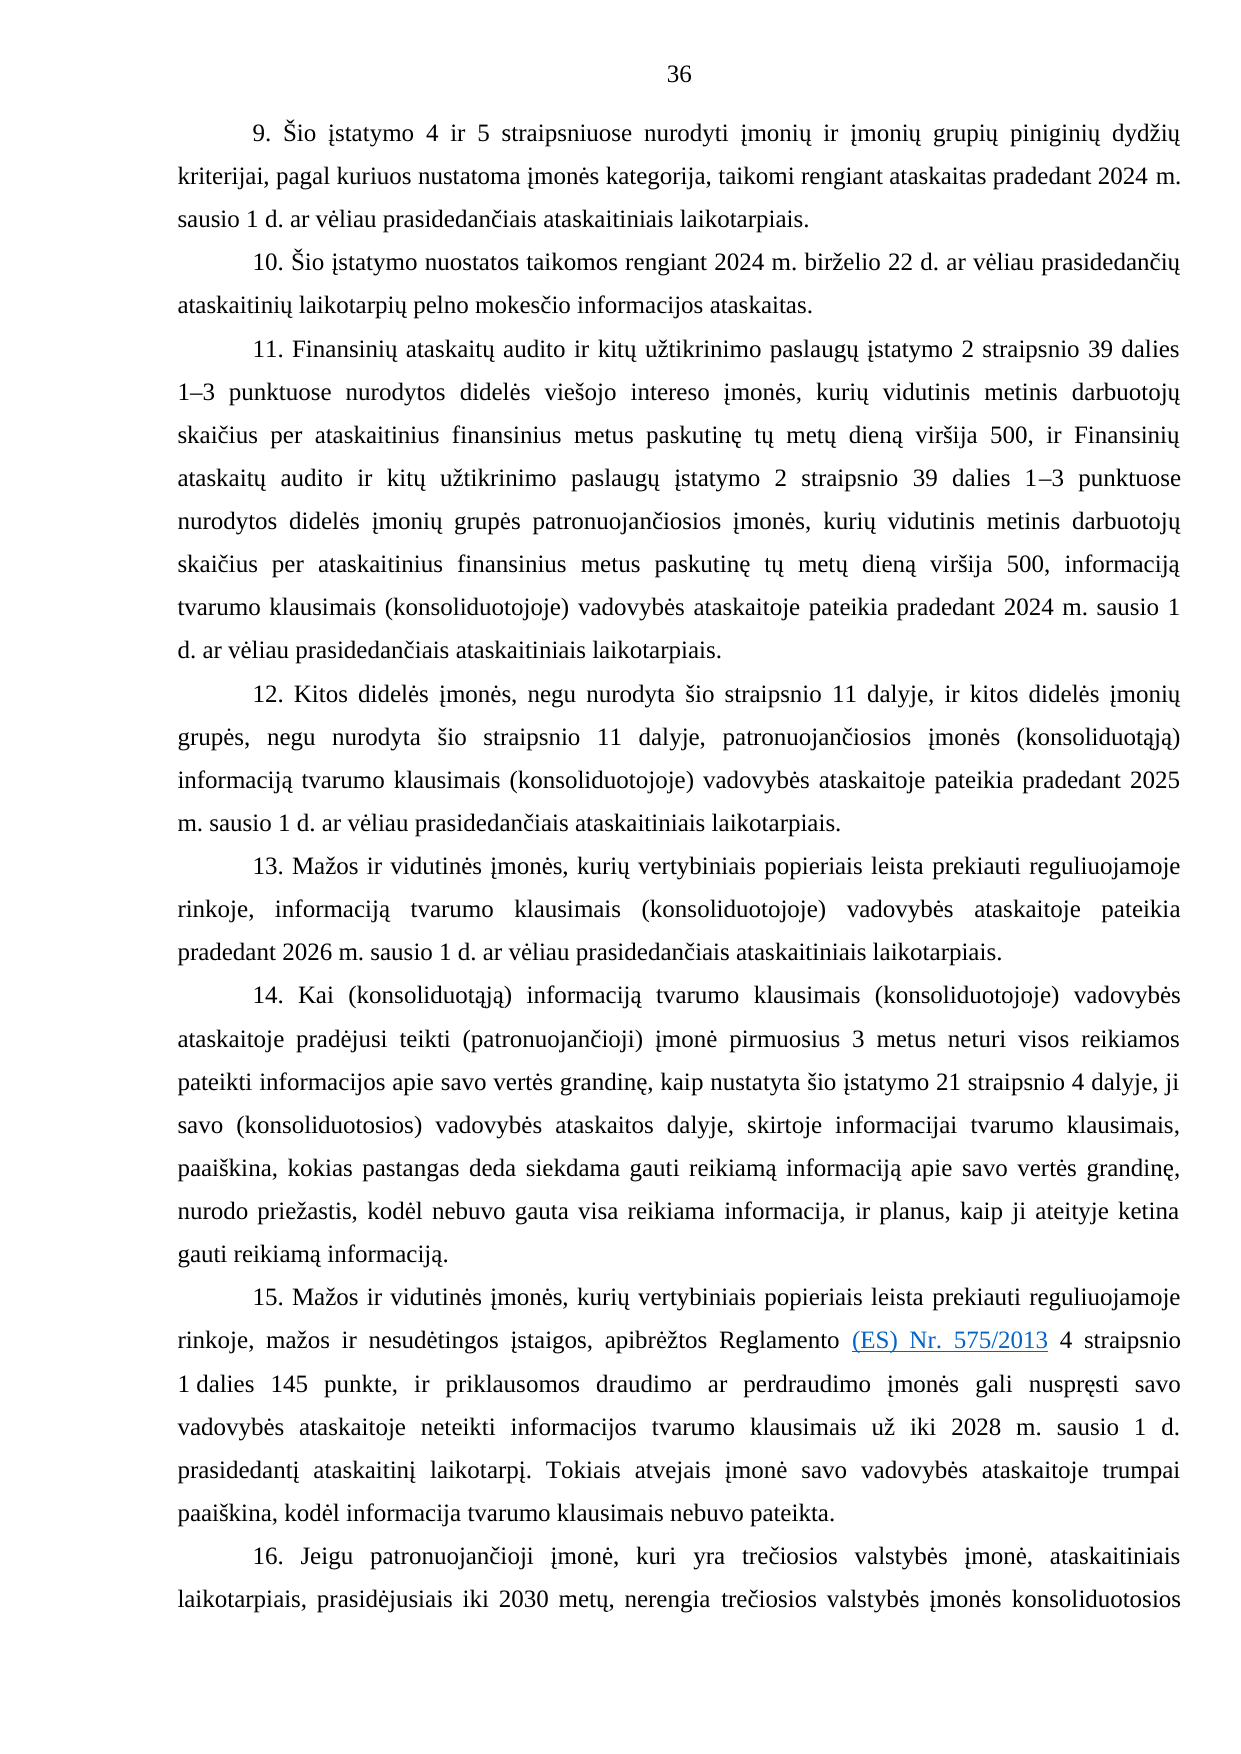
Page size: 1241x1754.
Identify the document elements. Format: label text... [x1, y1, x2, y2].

text 11. Finansinių ataskaitų audito ir kitų užtikrinimo paslaugų įstatymo 2 straipsnio 39 dalies 1–3 punktuose nurodytos didelės viešojo intereso įmonės, kurių vidutinis metinis darbuotojų skaičius per ataskaitinius finansinius metus paskutinę tų metų dieną viršija 500, ir Finansinių ataskaitų audito ir kitų užtikrinimo paslaugų įstatymo 2 straipsnio 39 dalies 1–3 punktuose nurodytos didelės įmonių grupės patronuojančiosios įmonės, kurių vidutinis metinis darbuotojų skaičius per ataskaitinius finansinius metus paskutinę tų metų dieną viršija 500, informaciją tvarumo klausimais (konsoliduotojoje) vadovybės ataskaitoje pateikia pradedant 2024 m. sausio 1 d. ar vėliau prasidedančiais ataskaitiniais laikotarpiais. [177, 334, 1181, 664]
text 12. Kitos didelės įmonės, negu nurodyta šio straipsnio 11 dalyje, ir kitos didelės įmonių grupės, negu nurodyta šio straipsnio 11 dalyje, patronuojančiosios įmonės (konsoliduotąją) informaciją tvarumo klausimais (konsoliduotojoje) vadovybės ataskaitoje pateikia pradedant 2025 m. sausio 1 d. ar vėliau prasidedančiais ataskaitiniais laikotarpiais. [177, 679, 1181, 837]
text 10. Šio įstatymo nuostatos taikomos rengiant 2024 m. birželio 22 d. ar vėliau prasidedančių ataskaitinių laikotarpių pelno mokesčio informacijos ataskaitas. [177, 247, 1181, 319]
text 9. Šio įstatymo 4 ir 5 straipsniuose nurodyti įmonių ir įmonių grupių piniginių dydžių kriterijai, pagal kuriuos nustatoma įmonės kategorija, taikomi rengiant ataskaitas pradedant 2024 m. sausio 1 d. ar vėliau prasidedančiais ataskaitiniais laikotarpiais. [177, 118, 1181, 233]
text 14. Kai (konsoliduotąją) informaciją tvarumo klausimais (konsoliduotojoje) vadovybės ataskaitoje pradėjusi teikti (patronuojančioji) įmonė pirmuosius 3 metus neturi visos reikiamos pateikti informacijos apie savo vertės grandinę, kaip nustatyta šio įstatymo 21 straipsnio 4 dalyje, ji savo (konsoliduotosios) vadovybės ataskaitos dalyje, skirtoje informacijai tvarumo klausimais, paaiškina, kokias pastangas deda siekdama gauti reikiamą informaciją apie savo vertės grandinę, nurodo priežastis, kodėl nebuvo gauta visa reikiama informacija, ir planus, kaip ji ateityje ketina gauti reikiamą informaciją. [177, 981, 1181, 1268]
text 13. Mažos ir vidutinės įmonės, kurių vertybiniais popieriais leista prekiauti reguliuojamoje rinkoje, informaciją tvarumo klausimais (konsoliduotojoje) vadovybės ataskaitoje pateikia pradedant 2026 m. sausio 1 d. ar vėliau prasidedančiais ataskaitiniais laikotarpiais. [177, 851, 1181, 966]
text 15. Mažos ir vidutinės įmonės, kurių vertybiniais popieriais leista prekiauti reguliuojamoje rinkoje, mažos ir nesudėtingos įstaigos, apibrėžtos Reglamento (ES) Nr. 575/2013 4 straipsnio 1 dalies 145 punkte, ir priklausomos draudimo ar perdraudimo įmonės gali nuspręsti savo vadovybės ataskaitoje neteikti informacijos tvarumo klausimais už iki 2028 m. sausio 1 d. prasidedantį ataskaitinį laikotarpį. Tokiais atvejais įmonė savo vadovybės ataskaitoje trumpai paaiškina, kodėl informacija tvarumo klausimais nebuvo pateikta. [177, 1282, 1181, 1527]
text 16. Jeigu patronuojančioji įmonė, kuri yra trečiosios valstybės įmonė, ataskaitiniais laikotarpiais, prasidėjusiais iki 2030 metų, nerengia trečiosios valstybės įmonės konsoliduotosios [177, 1541, 1181, 1613]
